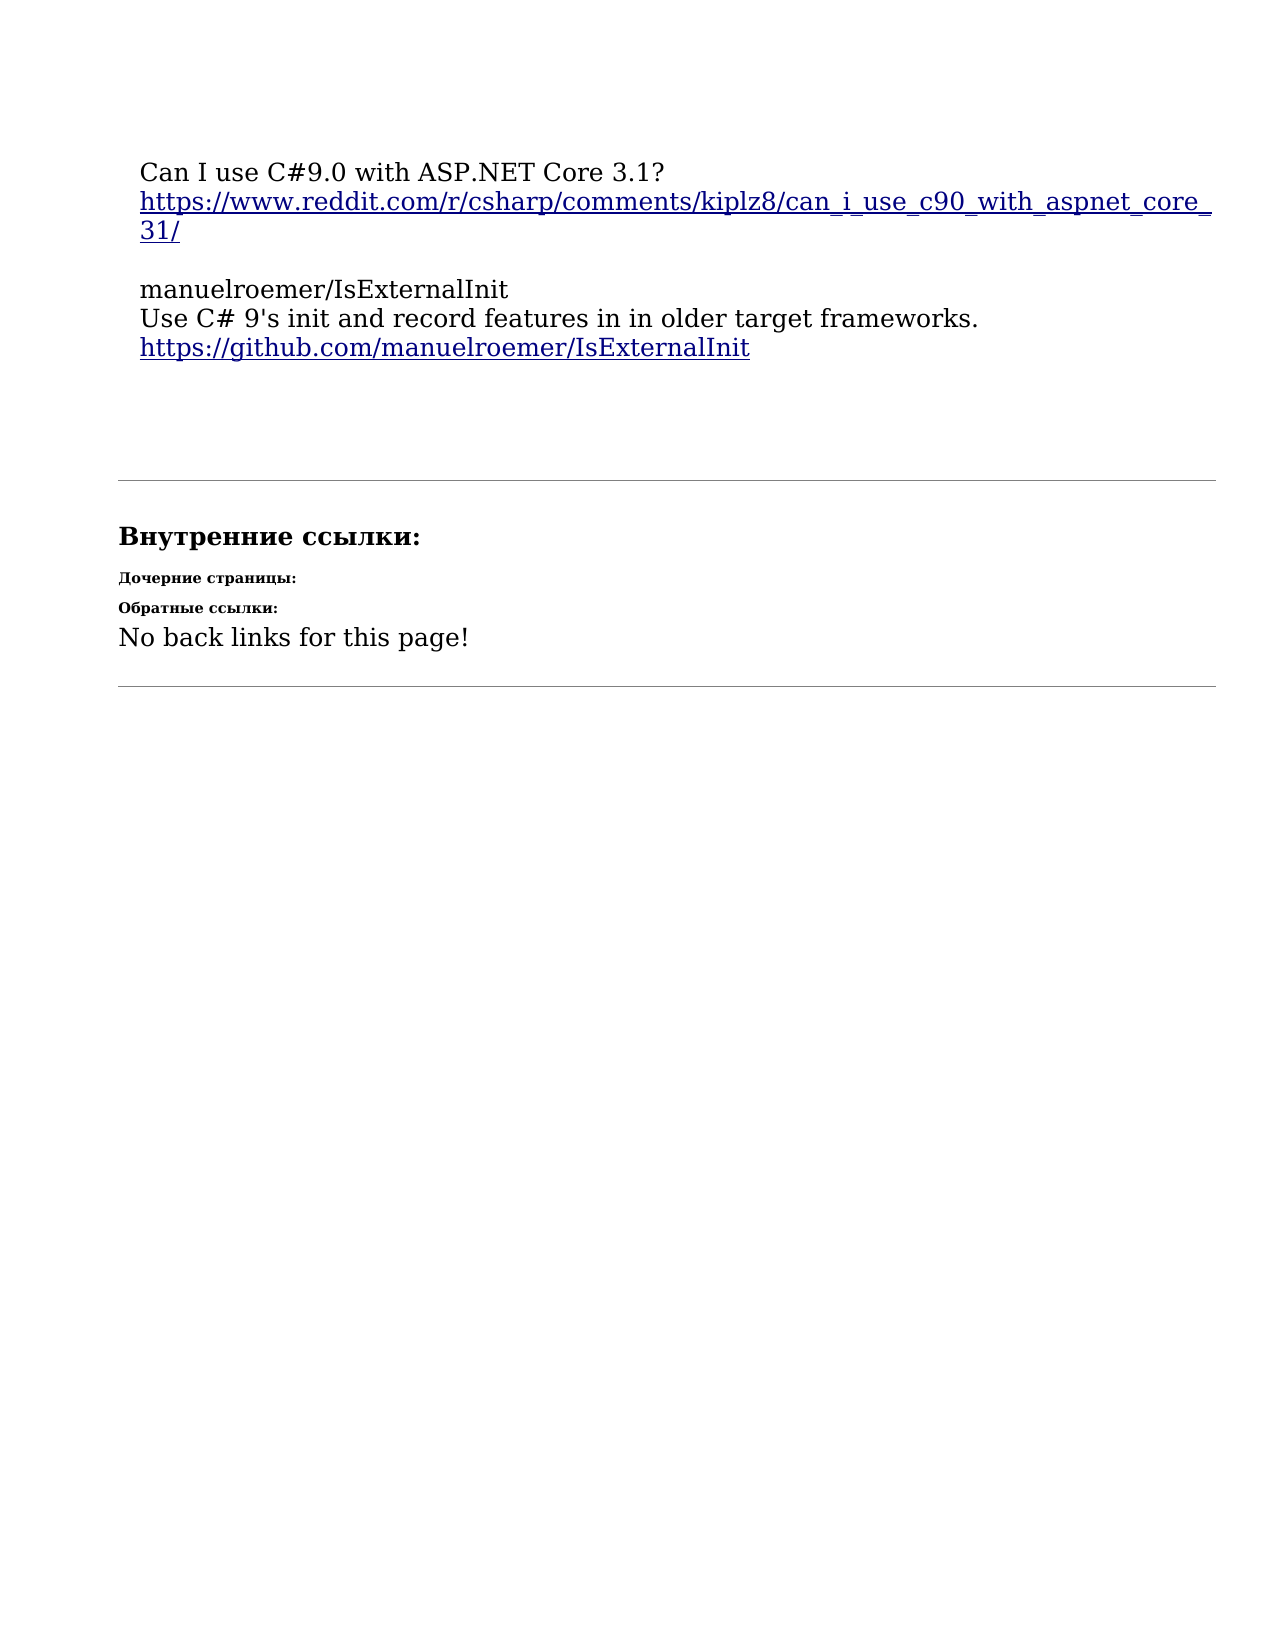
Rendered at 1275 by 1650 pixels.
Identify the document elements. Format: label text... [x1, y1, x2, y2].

table_header [118, 155, 136, 395]
subtitle Обратные ссылки: [118, 600, 1216, 617]
table_cell [118, 395, 136, 430]
text No back links for this page! [118, 623, 1216, 652]
table_cell [136, 430, 1216, 465]
subtitle Внутренние ссылки: [118, 522, 1216, 551]
table_cell [136, 395, 1216, 430]
table_header Can I use C#9.0 with ASP.NET Core 3.1? https://www.reddit.com/r/csharp/comments/kiplz8/can_i_use_c90_with_aspnet_core_31/ manuelroemer/IsExternalInit Use C# 9's init and record features in in older target frameworks. https://github.com/manuelroemer/IsExternalInit [136, 155, 1216, 395]
table_cell [118, 430, 136, 465]
subtitle Дочерние страницы: [118, 570, 1216, 587]
